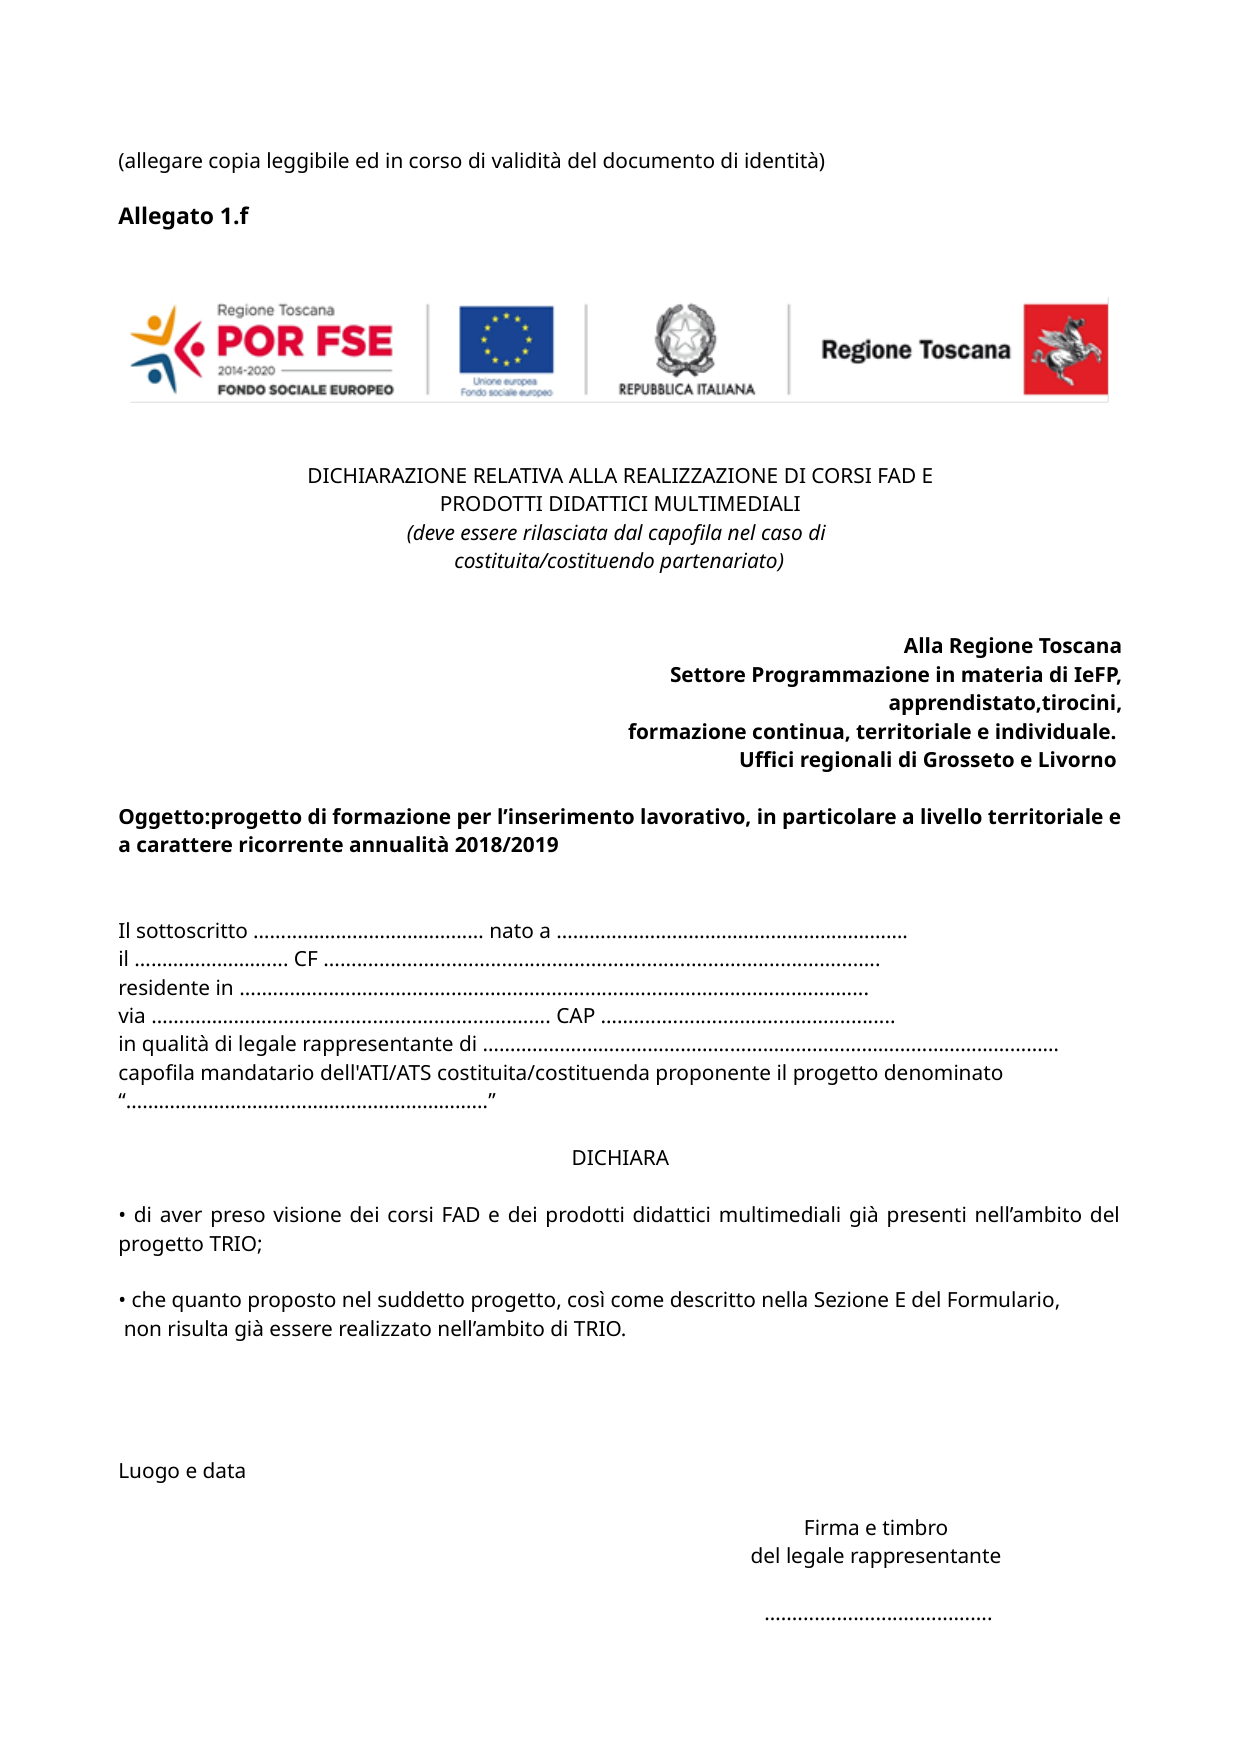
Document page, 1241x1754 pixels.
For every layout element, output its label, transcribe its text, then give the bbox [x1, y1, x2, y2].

text costituita/costituendo partenariato) [118, 546, 1122, 574]
text DICHIARAZIONE RELATIVA ALLA REALIZZAZIONE DI CORSI FAD E [118, 461, 1122, 489]
text residente in ................................................................................................................. [118, 973, 1122, 1001]
text Firma e timbro [694, 1513, 1063, 1541]
text capofila mandatario dell'ATI/ATS costituita/costituenda proponente il progetto denominato “…………………………………………………………” [118, 1058, 1122, 1115]
text • di aver preso visione dei corsi FAD e dei prodotti didattici multimediali già presenti nell’ambito del progetto TRIO; [118, 1200, 1122, 1257]
text apprendistato,tirocini, [118, 688, 1122, 717]
text Settore Programmazione in materia di IeFP, [118, 660, 1122, 688]
text formazione continua, territoriale e individuale. [118, 717, 1122, 745]
text Il sottoscritto …………………………………… nato a ………………………………………………………. [118, 916, 1122, 944]
text del legale rappresentante [694, 1541, 1063, 1570]
text in qualità di legale rappresentante di …………………………………………………………………………………………… [118, 1029, 1122, 1058]
text Alla Regione Toscana [118, 631, 1122, 660]
text Oggetto:progetto di formazione per l’inserimento lavorativo, in particolare a livello territoriale e a carattere ricorrente annualità 2018/2019 [118, 802, 1122, 859]
text (deve essere rilasciata dal capofila nel caso di [118, 518, 1122, 546]
text non risulta già essere realizzato nell’ambito di TRIO. [118, 1314, 1122, 1342]
subtitle Allegato 1.f [118, 200, 1122, 231]
text Uffici regionali di Grosseto e Livorno [118, 745, 1122, 774]
text PRODOTTI DIDATTICI MULTIMEDIALI [118, 489, 1122, 518]
text DICHIARA [118, 1143, 1122, 1172]
text Luogo e data [118, 1456, 1122, 1484]
text …...................................... [694, 1598, 1063, 1627]
text il …………………….... CF .................................................................................................... [118, 944, 1122, 973]
text via …………………................................................... CAP ……............................................... [118, 1001, 1122, 1029]
text • che quanto proposto nel suddetto progetto, così come descritto nella Sezione E del Formulario, [118, 1286, 1122, 1314]
picture [130, 297, 1110, 404]
text (allegare copia leggibile ed in corso di validità del documento di identità) [118, 147, 1122, 175]
